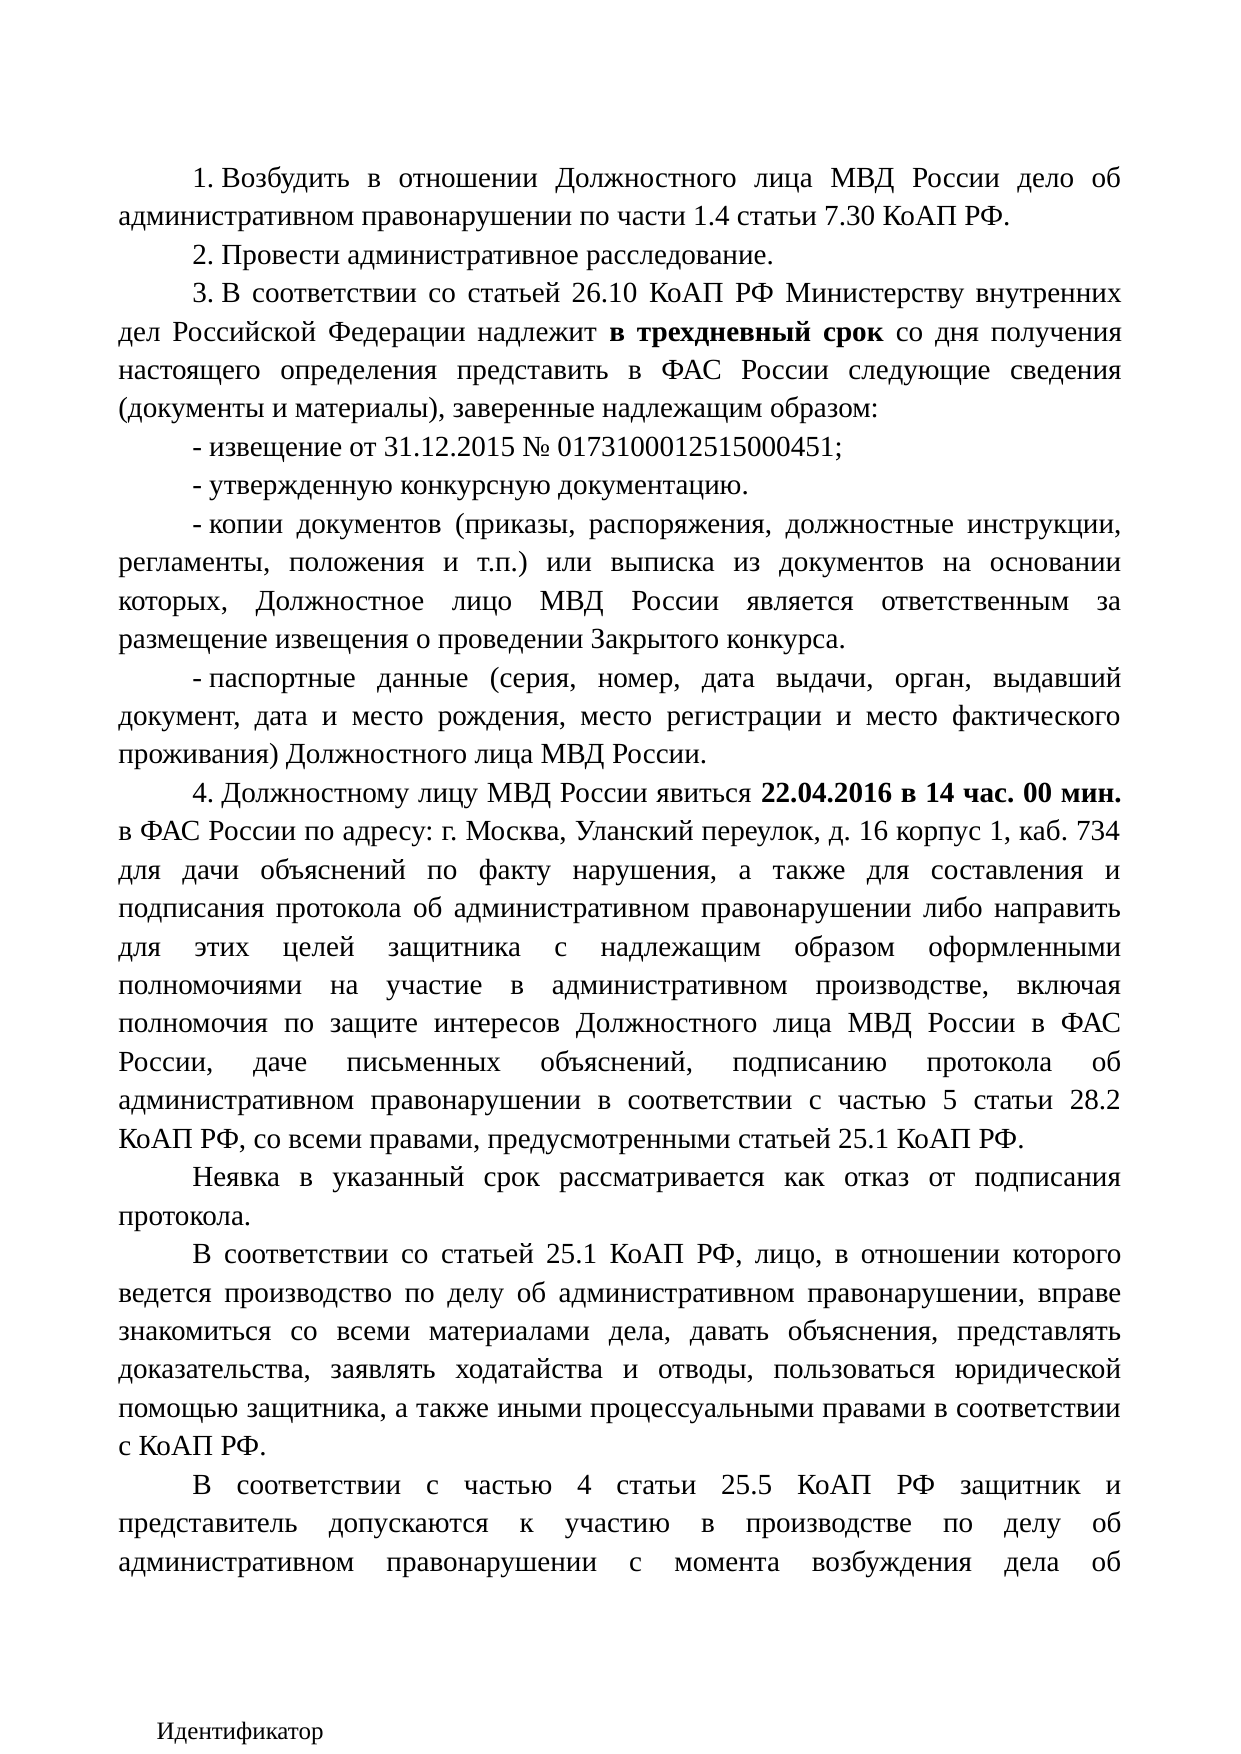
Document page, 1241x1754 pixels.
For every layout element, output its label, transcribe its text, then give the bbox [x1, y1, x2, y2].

text - утвержденную конкурсную документацию. [118, 464, 1122, 502]
text В соответствии со статьей 25.1 КоАП РФ, лицо, в отношении которого ведется производство по делу об административном правонарушении, вправе знакомиться со всеми материалами дела, давать объяснения, представлять доказательства, заявлять ходатайства и отводы, пользоваться юридической помощью защитника, а также иными процессуальными правами в соответствии с КоАП РФ. [118, 1233, 1122, 1463]
text Неявка в указанный срок рассматривается как отказ от подписания протокола. [118, 1156, 1122, 1233]
text 2. Провести административное расследование. [118, 233, 1122, 272]
text 3. В соответствии со статьей 26.10 КоАП РФ Министерству внутренних дел Российской Федерации надлежит в трехдневный срок со дня получения настоящего определения представить в ФАС России следующие сведения (документы и материалы), заверенные надлежащим образом: [118, 272, 1122, 426]
text - паспортные данные (серия, номер, дата выдачи, орган, выдавший документ, дата и место рождения, место регистрации и место фактического проживания) Должностного лица МВД России. [118, 656, 1122, 772]
text - копии документов (приказы, распоряжения, должностные инструкции, регламенты, положения и т.п.) или выписка из документов на основании которых, Должностное лицо МВД России является ответственным за размещение извещения о проведении Закрытого конкурса. [118, 502, 1122, 656]
text В соответствии с частью 4 статьи 25.5 КоАП РФ защитник и представитель допускаются к участию в производстве по делу об административном правонарушении с момента возбуждения дела об [118, 1463, 1122, 1579]
text - извещение от 31.12.2015 № 0173100012515000451; [118, 426, 1122, 464]
text 1. Возбудить в отношении Должностного лица МВД России дело об административном правонарушении по части 1.4 статьи 7.30 КоАП РФ. [118, 157, 1122, 233]
text 4. Должностному лицу МВД России явиться 22.04.2016 в 14 час. 00 мин. в ФАС России по адресу: г. Москва, Уланский переулок, д. 16 корпус 1, каб. 734 для дачи объяснений по факту нарушения, а также для составления и подписания протокола об административном правонарушении либо направить для этих целей защитника с надлежащим образом оформленными полномочиями на участие в административном производстве, включая полномочия по защите интересов Должностного лица МВД России в ФАС России, даче письменных объяснений, подписанию протокола об административном правонарушении в соответствии с частью 5 статьи 28.2 КоАП РФ, со всеми правами, предусмотренными статьей 25.1 КоАП РФ. [118, 772, 1122, 1156]
